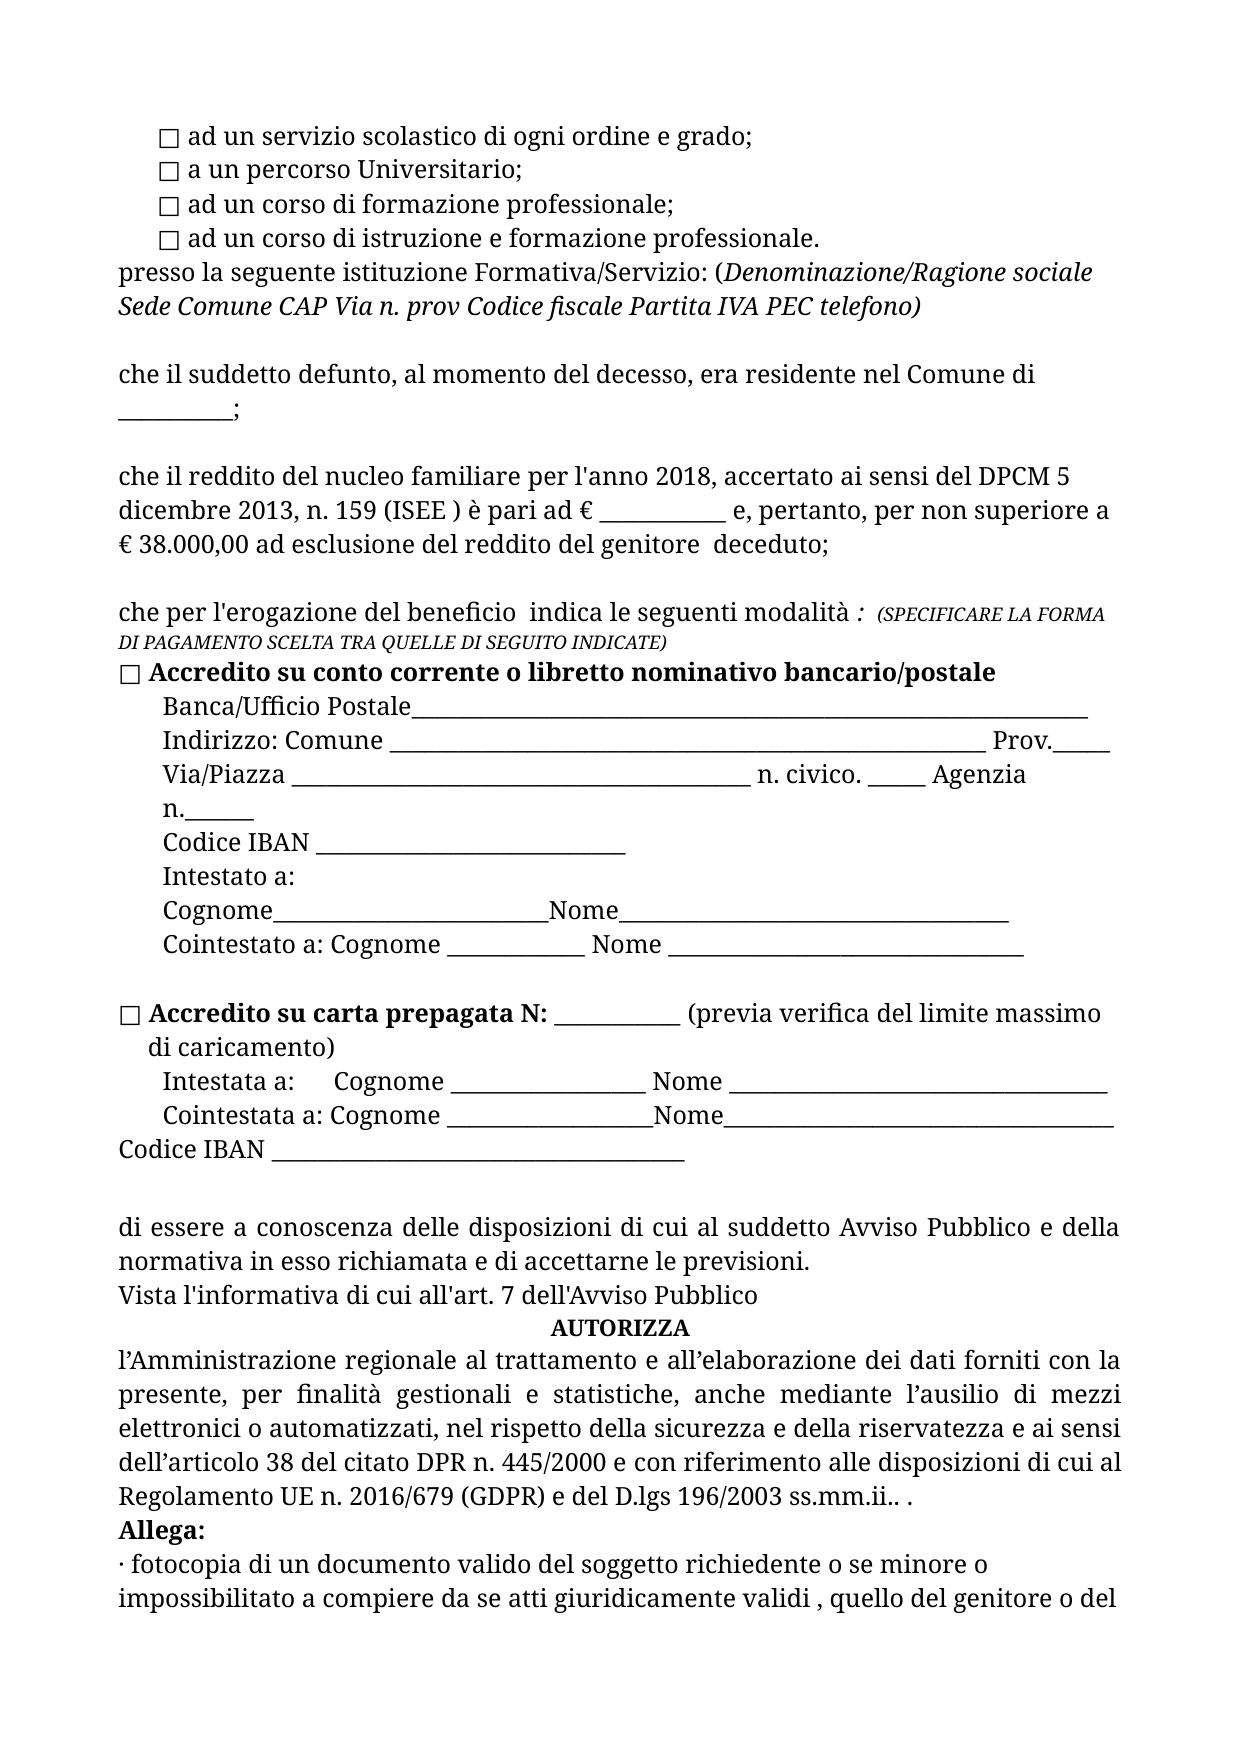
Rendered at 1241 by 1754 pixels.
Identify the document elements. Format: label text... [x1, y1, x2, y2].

text che il suddetto defunto, al momento del decesso, era residente nel Comune di __________; [118, 357, 1122, 425]
text □ ad un servizio scolastico di ogni ordine e grado; [118, 118, 1122, 152]
text Cointestata a: Cognome __________________Nome__________________________________ [162, 1097, 1122, 1131]
text Allega: [118, 1513, 1122, 1547]
text Indirizzo: Comune ____________________________________________________ Prov._____ [162, 723, 1122, 757]
text □ Accredito su carta prepagata N: ___________ (previa verifica del limite massimo di caricamento) [118, 995, 1122, 1063]
text Cointestato a: Cognome ____________ Nome _______________________________ [162, 927, 1122, 961]
text AUTORIZZA [118, 1311, 1122, 1343]
text che il reddito del nucleo familiare per l'anno 2018, accertato ai sensi del DPCM 5 dicembre 2013, n. 159 (ISEE ) è pari ad € ___________ e, pertanto, per non superiore a € 38.000,00 ad esclusione del reddito del genitore deceduto; [118, 459, 1122, 561]
text Via/Piazza ________________________________________ n. civico. _____ Agenzia n.______ [162, 757, 1122, 825]
text presso la seguente istituzione Formativa/Servizio: (Denominazione/Ragione sociale Sede Comune CAP Via n. prov Codice fiscale Partita IVA PEC telefono) [118, 254, 1122, 322]
text di essere a conoscenza delle disposizioni di cui al suddetto Avviso Pubblico e della normativa in esso richiamata e di accettarne le previsioni. [118, 1209, 1122, 1277]
text l’Amministrazione regionale al trattamento e all’elaborazione dei dati forniti con la presente, per finalità gestionali e statistiche, anche mediante l’ausilio di mezzi elettronici o automatizzati, nel rispetto della sicurezza e della riservatezza e ai sensi dell’articolo 38 del citato DPR n. 445/2000 e con riferimento alle disposizioni di cui al Regolamento UE n. 2016/679 (GDPR) e del D.lgs 196/2003 ss.mm.ii.. . [118, 1343, 1122, 1513]
text Intestata a: Cognome _________________ Nome _________________________________ [162, 1063, 1122, 1097]
text Intestato a: Cognome________________________Nome__________________________________ [162, 859, 1122, 927]
text Codice IBAN ____________________________________ [118, 1131, 1122, 1166]
text □ ad un corso di formazione professionale; [118, 186, 1122, 220]
text · fotocopia di un documento valido del soggetto richiedente o se minore o impossibilitato a compiere da se atti giuridicamente validi , quello del genitore o del [118, 1547, 1122, 1615]
text □ Accredito su conto corrente o libretto nominativo bancario/postale [118, 654, 1122, 689]
text che per l'erogazione del beneficio indica le seguenti modalità : (SPECIFICARE LA FORMA DI PAGAMENTO SCELTA TRA QUELLE DI SEGUITO INDICATE) [118, 595, 1122, 654]
text □ a un percorso Universitario; [118, 152, 1122, 186]
text Vista l'informativa di cui all'art. 7 dell'Avviso Pubblico [118, 1277, 1122, 1311]
text Banca/Ufficio Postale___________________________________________________________ [162, 689, 1122, 723]
text □ ad un corso di istruzione e formazione professionale. [118, 220, 1122, 254]
text Codice IBAN ___________________________ [162, 825, 1122, 859]
